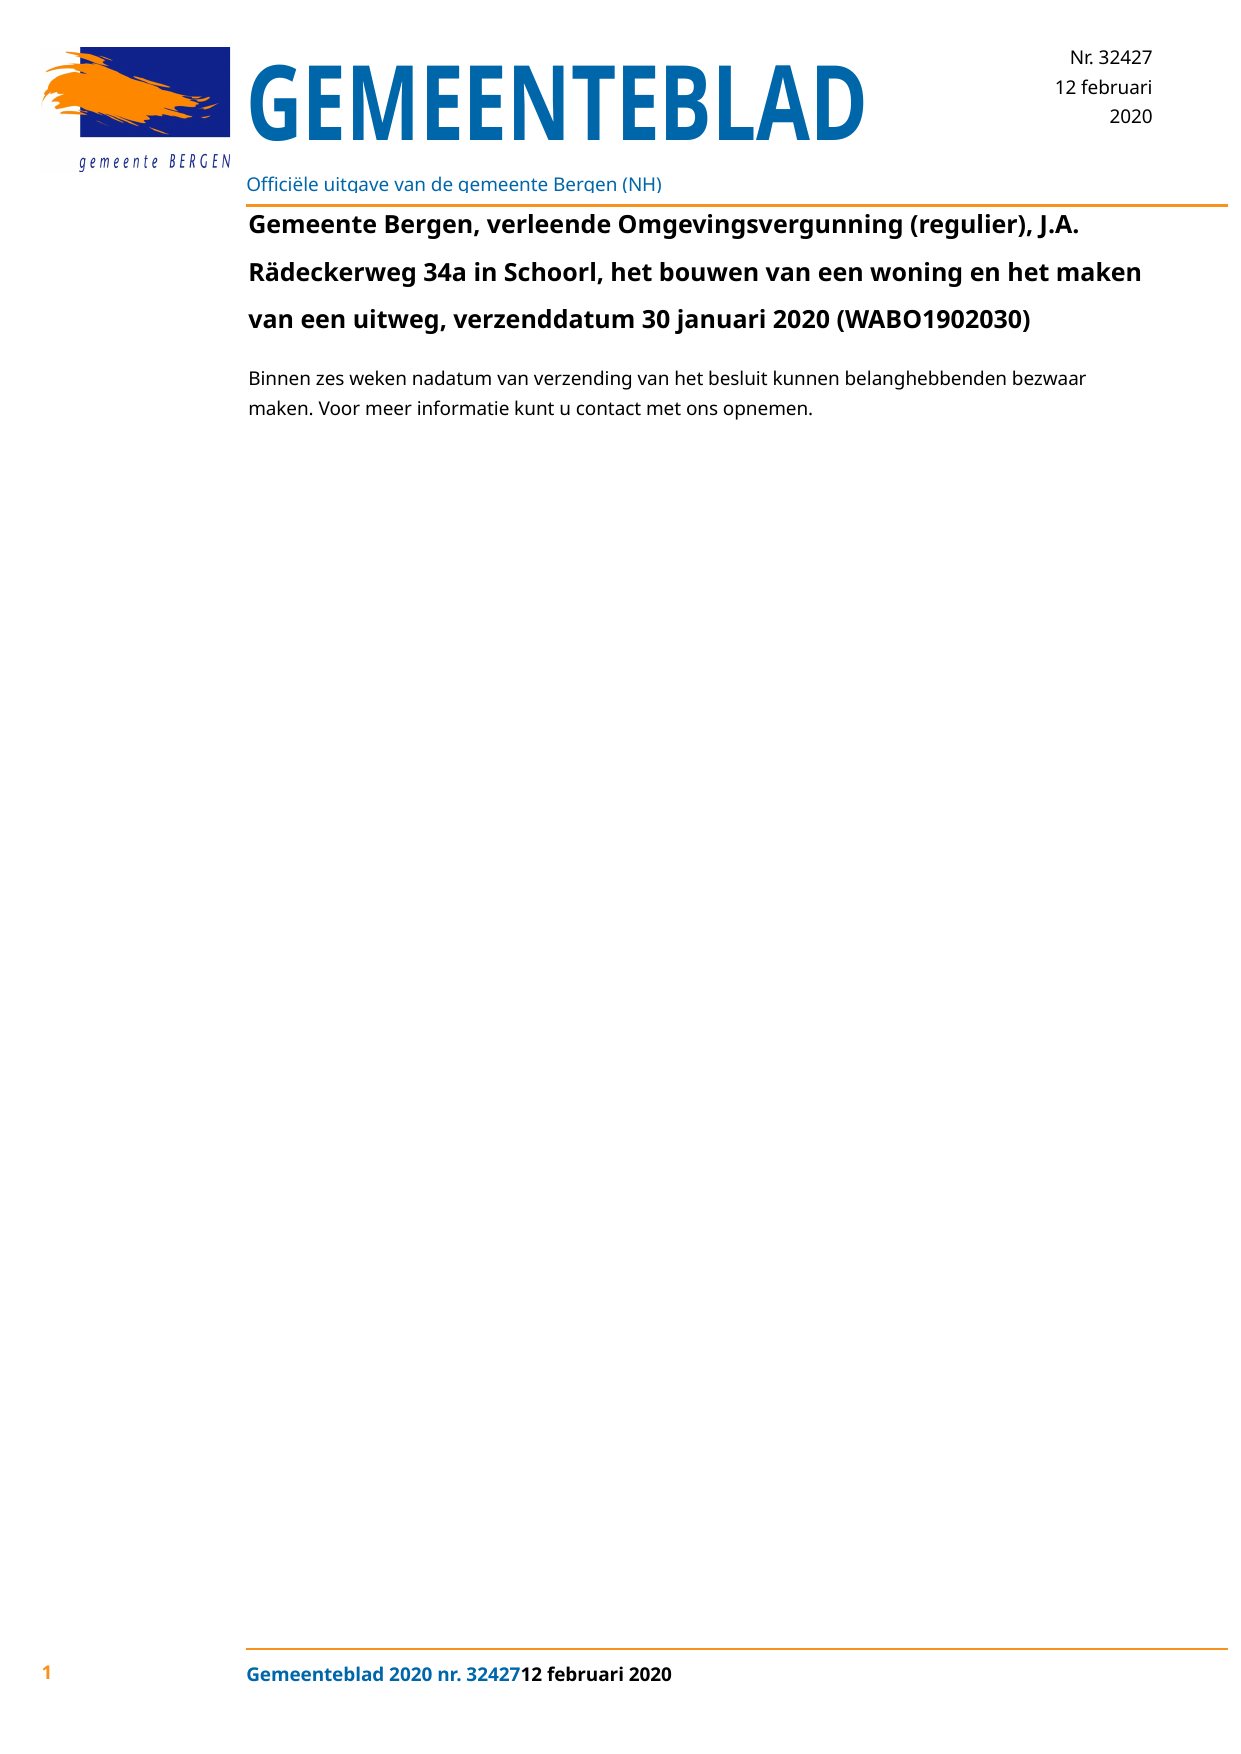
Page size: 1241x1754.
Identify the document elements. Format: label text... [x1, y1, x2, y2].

picture [41, 47, 231, 172]
text Binnen zes weken nadatum van verzending van het besluit kunnen belanghebbenden bezwaar maken. Voor meer informatie kunt u contact met ons opnemen. [248, 366, 1152, 421]
text Gemeente Bergen, verleende Omgevingsvergunning (regulier), J.A. Rädeckerweg 34a in Schoorl, het bouwen van een woning en het maken van een uitweg, verzenddatum 30 januari 2020 (WABO1902030) [248, 207, 1152, 336]
